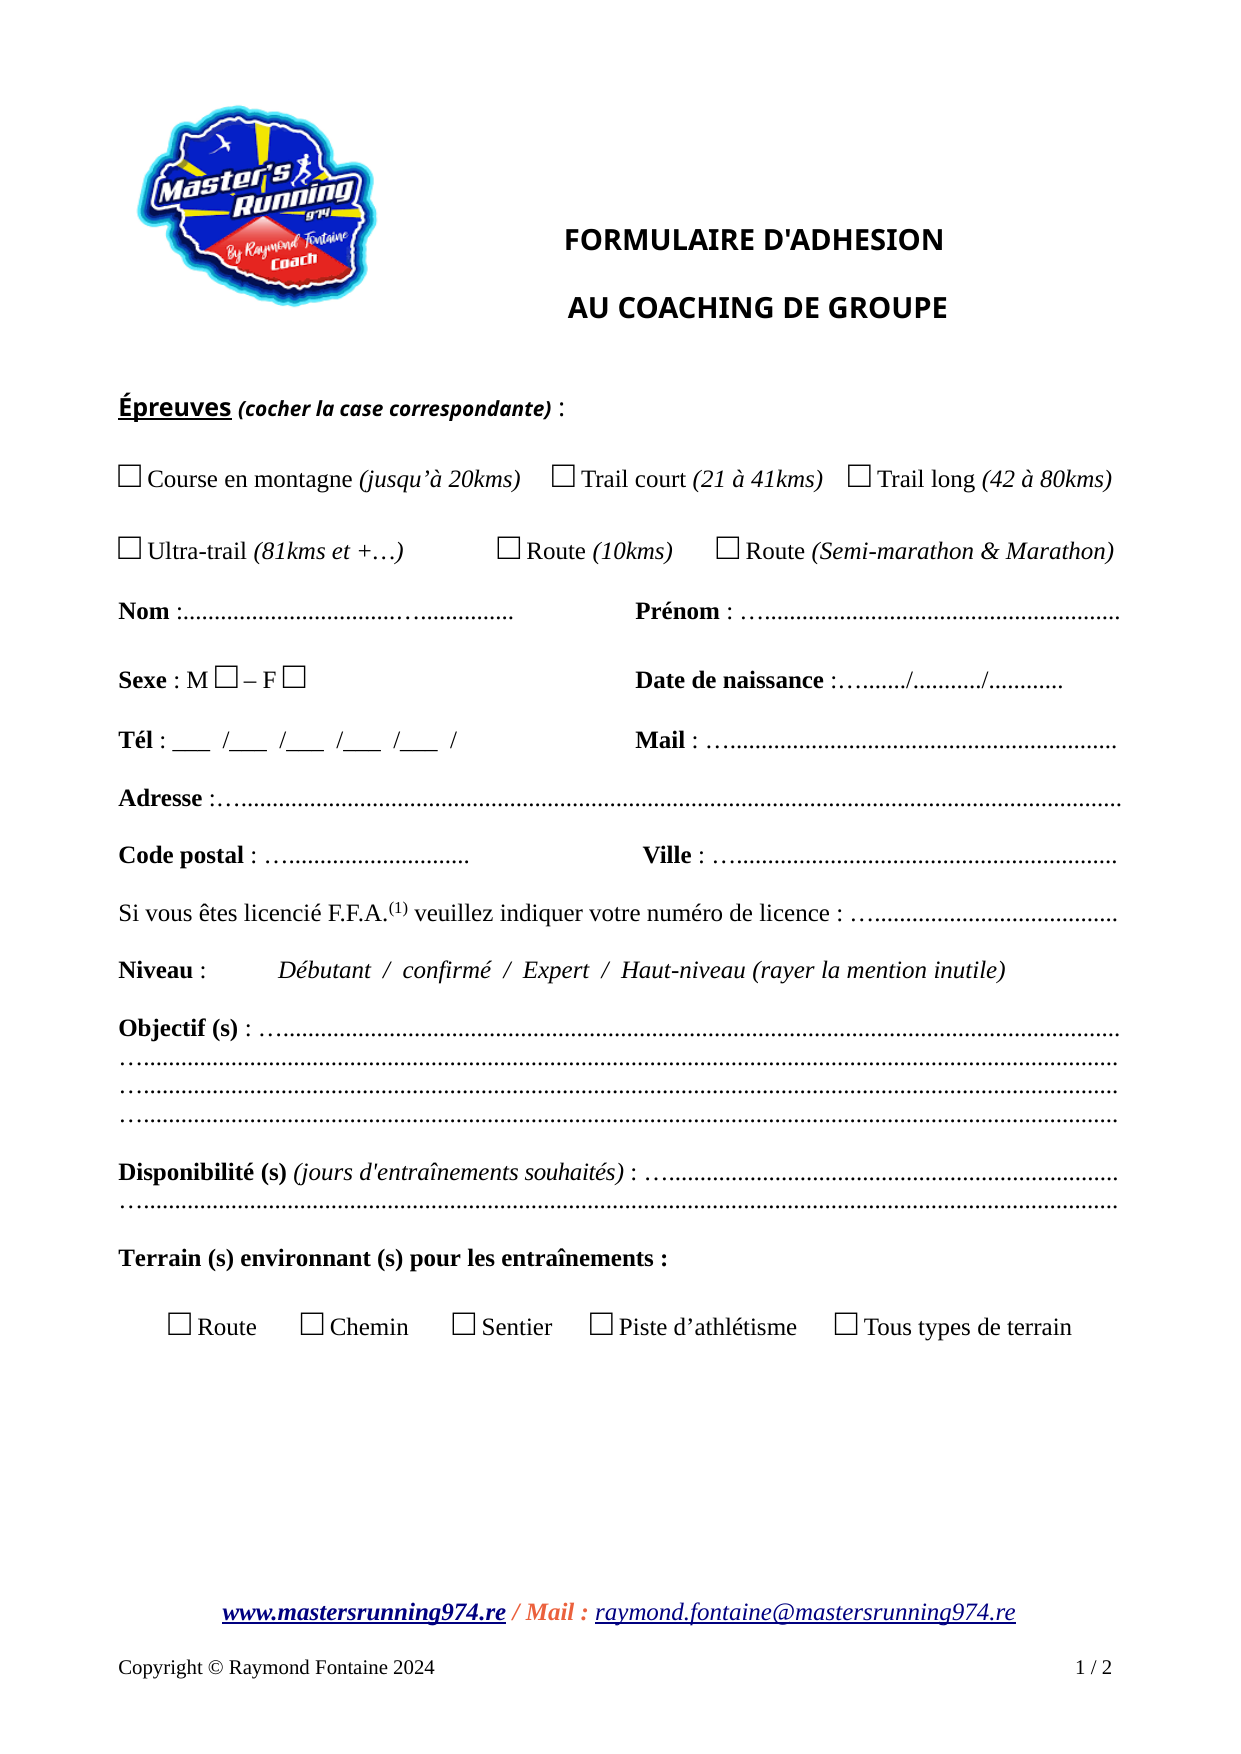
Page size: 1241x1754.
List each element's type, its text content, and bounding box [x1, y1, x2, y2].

text Si vous êtes licencié F.F.A.(1) veuillez indiquer votre numéro de licence : …....................................... [118, 898, 1122, 927]
text Niveau : Débutant / confirmé / Expert / Haut-niveau (rayer la mention inutile) [118, 956, 1122, 984]
text …............................................................................................................................................................ [118, 1042, 1122, 1071]
text □ Ultra-trail (81kms et +…) □ Route (10kms) □ Route (Semi-marathon & Marathon) [118, 524, 1122, 567]
text Objectif (s) : …...................................................................................................................................... [118, 1013, 1122, 1042]
text □ Route □ Chemin □ Sentier □ Piste d’athlétisme □ Tous types de terrain [118, 1301, 1122, 1344]
text FORMULAIRE D'ADHESION [394, 219, 1122, 258]
text …............................................................................................................................................................ [118, 1071, 1122, 1099]
text Tél : ___ /___ /___ /___ /___ / Mail : ….............................................................. [118, 726, 1122, 754]
picture [127, 86, 394, 335]
text Terrain (s) environnant (s) pour les entraînements : [118, 1243, 1122, 1272]
text Adresse :…............................................................................................................................................. [118, 783, 1122, 812]
text Sexe : M □ – F □ Date de naissance :…......./.........../............ [118, 654, 1122, 697]
text …............................................................................................................................................................ [118, 1099, 1122, 1128]
text □ Course en montagne (jusqu’à 20kms) □ Trail court (21 à 41kms) □ Trail long (42 à 80kms) [118, 452, 1122, 524]
text Code postal : …............................. Ville : …............................................................. [118, 841, 1122, 869]
text Épreuves (cocher la case correspondante) : [118, 390, 1122, 424]
text Nom :..................................…............... Prénom : …......................................................... [118, 596, 1122, 625]
text …............................................................................................................................................................ [118, 1186, 1122, 1214]
text AU COACHING DE GROUPE [394, 287, 1122, 327]
text Disponibilité (s) (jours d'entraînements souhaités) : …........................................................................ [118, 1157, 1122, 1186]
